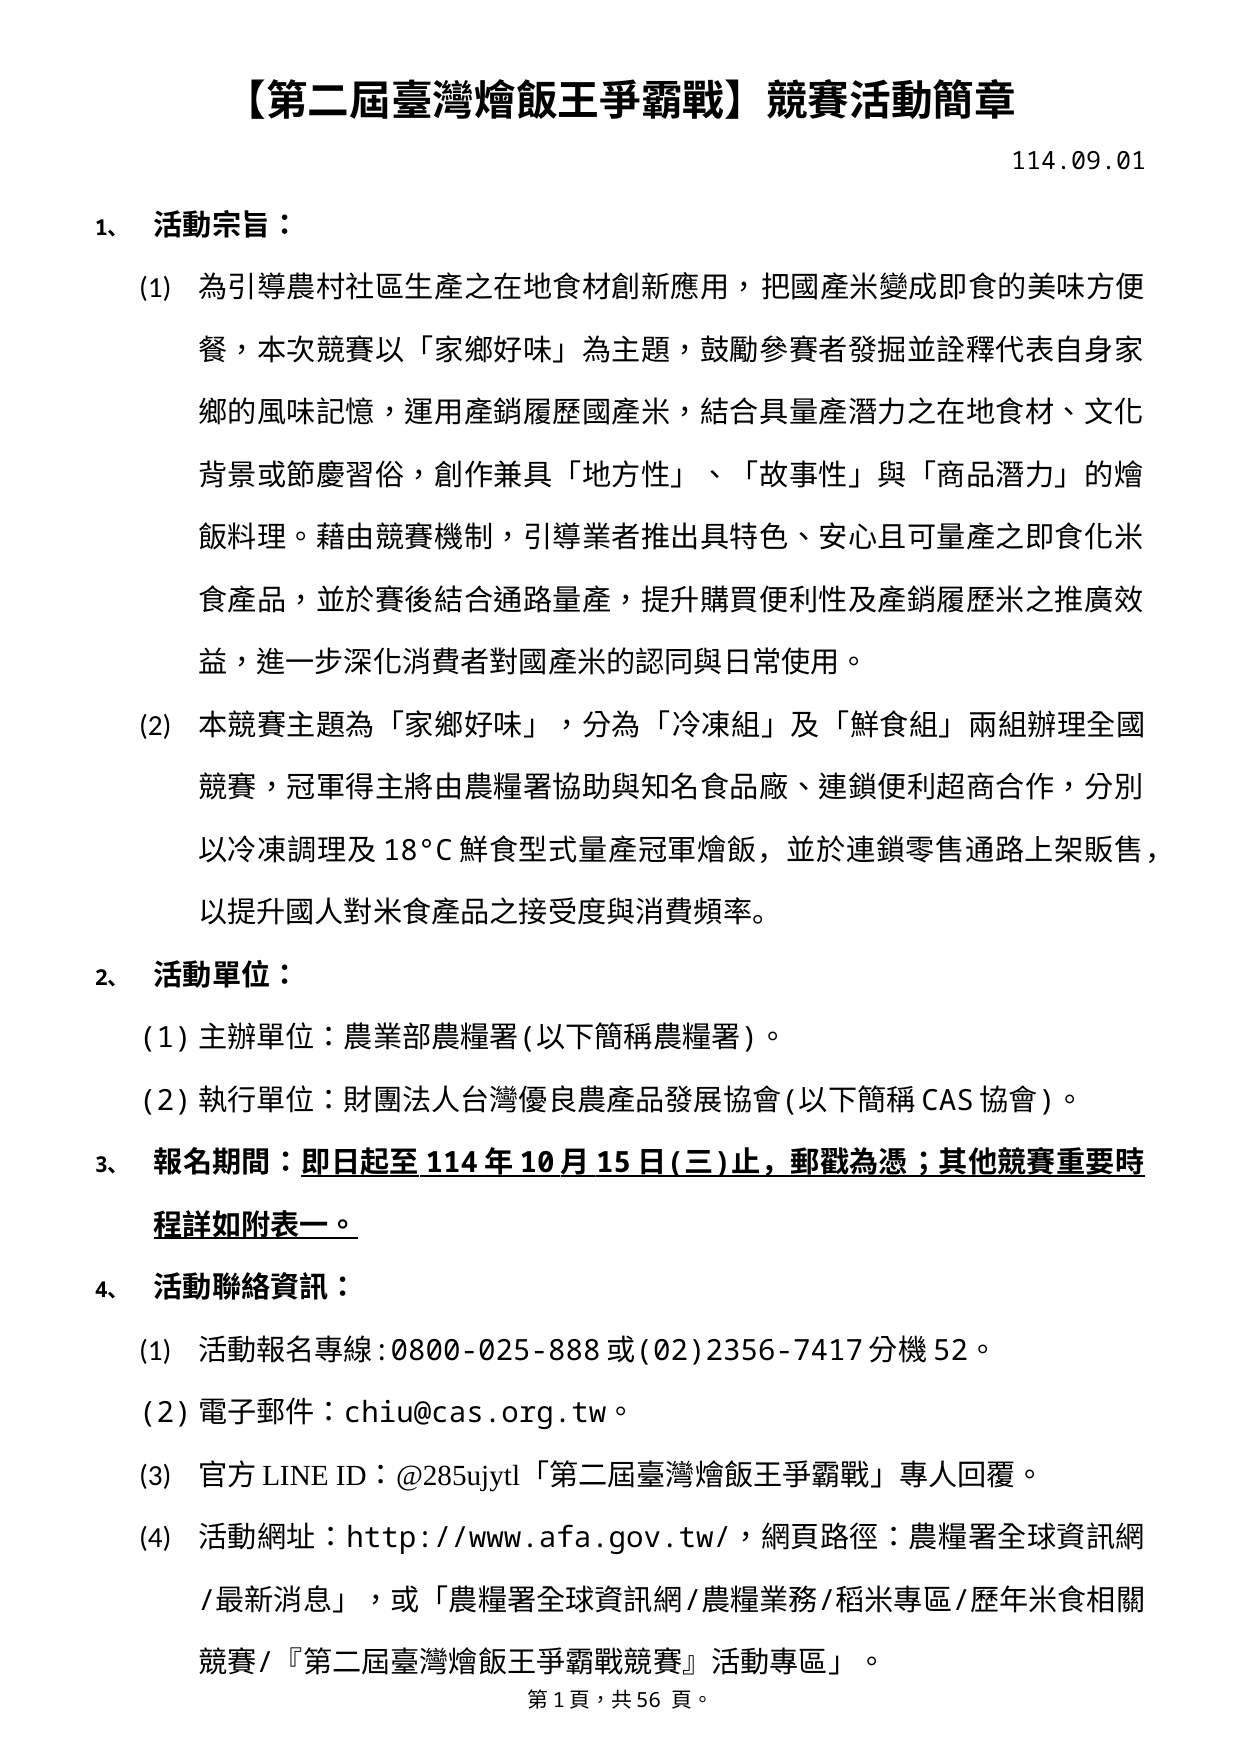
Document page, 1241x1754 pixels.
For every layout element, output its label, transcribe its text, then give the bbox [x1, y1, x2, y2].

list 報名期間：即日起至114年10月15日(三)止，郵戳為憑；其他競賽重要時程詳如附表一。 [94, 1118, 1146, 1243]
text 【第二屆臺灣燴飯王爭霸戰】競賽活動簡章 [94, 56, 1146, 118]
list 本競賽主題為「家鄉好味」，分為「冷凍組」及「鮮食組」兩組辦理全國競賽，冠軍得主將由農糧署協助與知名食品廠、連鎖便利超商合作，分別以冷凍調理及18°C鮮食型式量產冠軍燴飯，並於連鎖零售通路上架販售，以提升國人對米食產品之接受度與消費頻率。 [139, 681, 1146, 931]
list 活動聯絡資訊： [94, 1243, 1146, 1306]
list 活動報名專線:0800-025-888或(02)2356-7417分機52。 [139, 1306, 1146, 1368]
list 電子郵件：chiu@cas.org.tw。 [139, 1368, 1146, 1431]
list 主辦單位：農業部農糧署(以下簡稱農糧署)。 [139, 993, 1146, 1056]
list 活動單位： [94, 931, 1146, 993]
list 活動宗旨： [94, 181, 1146, 243]
list 官方LINE ID：@285ujytl「第二屆臺灣燴飯王爭霸戰」專人回覆。 [139, 1431, 1146, 1493]
list 活動網址：http://www.afa.gov.tw/，網頁路徑：農糧署全球資訊網/最新消息」，或「農糧署全球資訊網/農糧業務/稻米專區/歷年米食相關競賽/『第二屆臺灣燴飯王爭霸戰競賽』活動專區」。 [139, 1493, 1146, 1681]
list 執行單位：財團法人台灣優良農產品發展協會(以下簡稱CAS協會)。 [139, 1056, 1146, 1118]
list 為引導農村社區生產之在地食材創新應用，把國產米變成即食的美味方便餐，本次競賽以「家鄉好味」為主題，鼓勵參賽者發掘並詮釋代表自身家鄉的風味記憶，運用產銷履歷國產米，結合具量產潛力之在地食材、文化背景或節慶習俗，創作兼具「地方性」、「故事性」與「商品潛力」的燴飯料理。藉由競賽機制，引導業者推出具特色、安心且可量產之即食化米食產品，並於賽後結合通路量產，提升購買便利性及產銷履歷米之推廣效益，進一步深化消費者對國產米的認同與日常使用。 [139, 243, 1146, 681]
text 114.09.01 [94, 118, 1146, 181]
